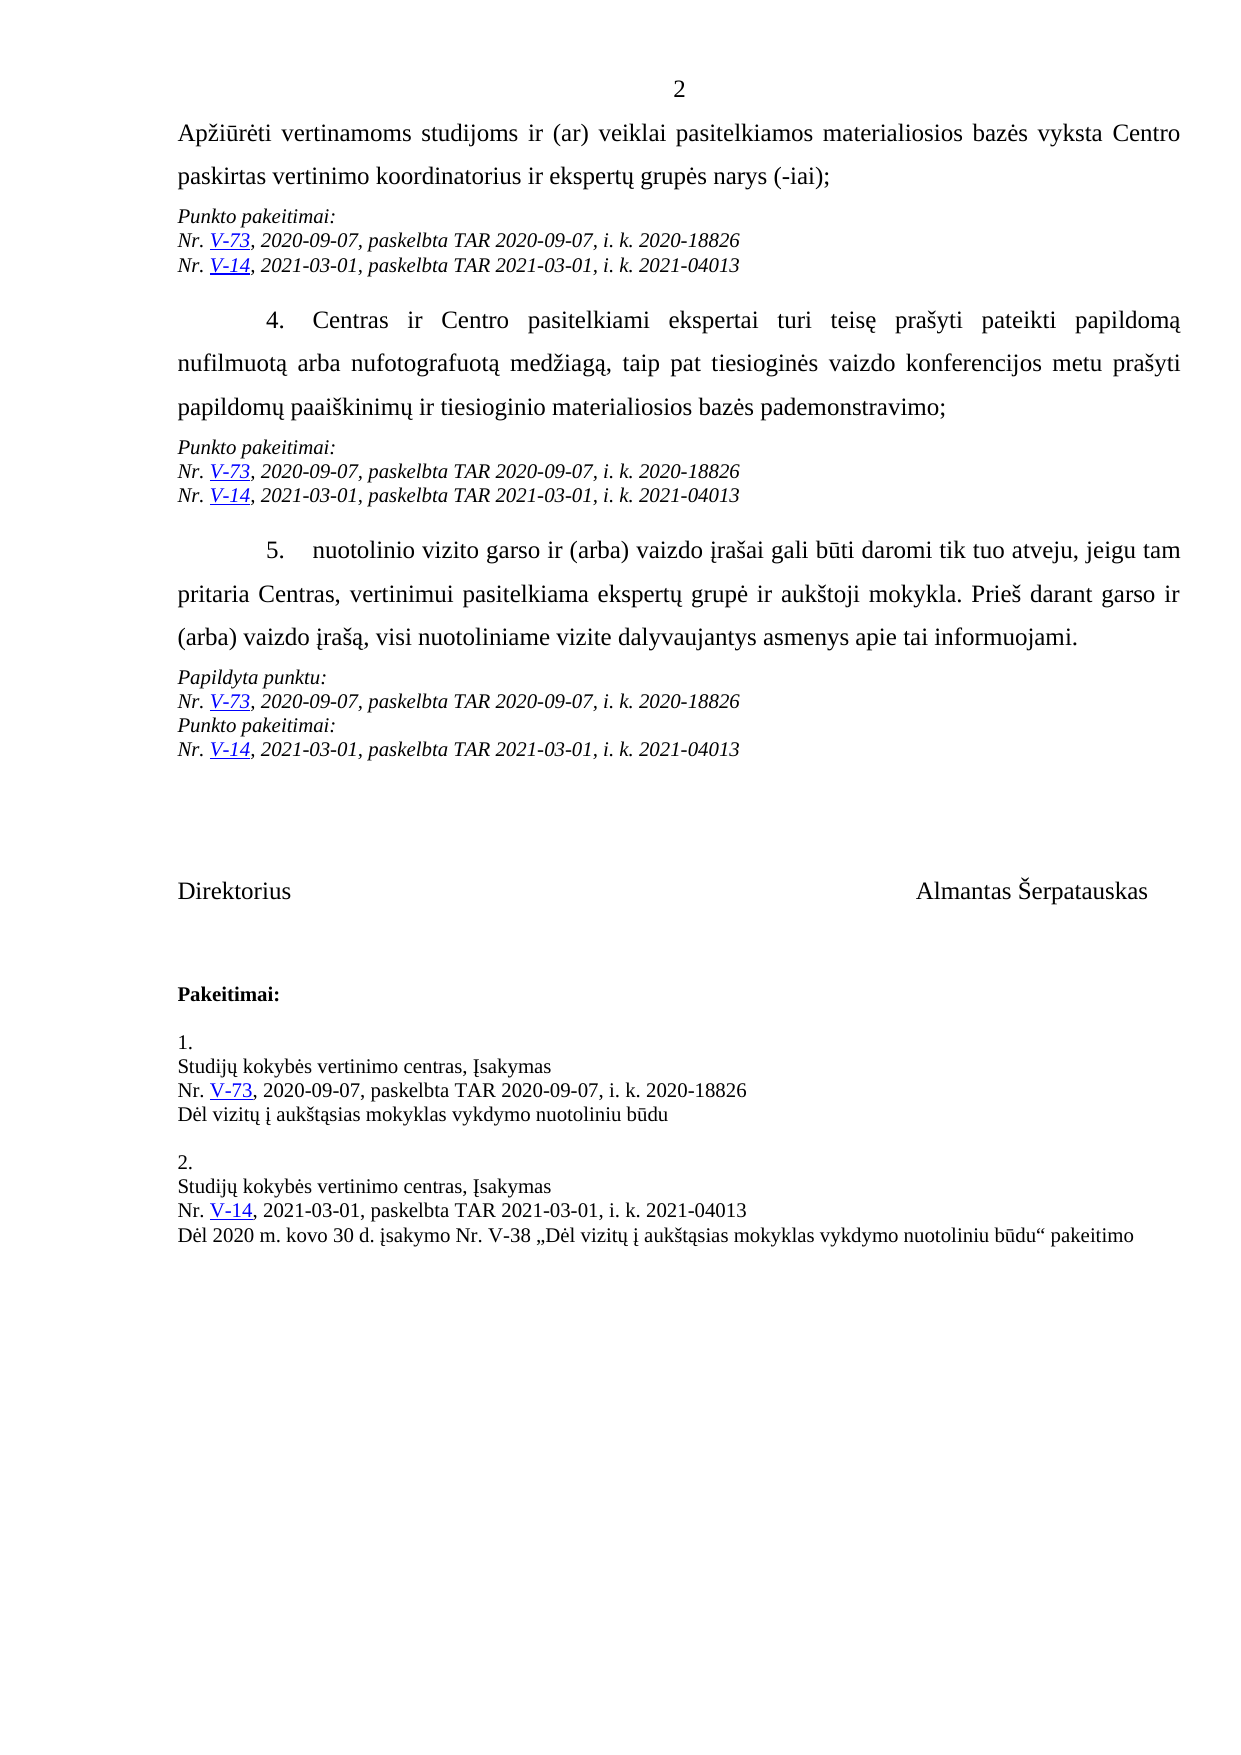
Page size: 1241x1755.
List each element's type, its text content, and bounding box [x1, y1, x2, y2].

text Papildyta punktu: [177, 665, 1181, 689]
text Nr. V-73, 2020-09-07, paskelbta TAR 2020-09-07, i. k. 2020-18826 [177, 689, 1181, 713]
text Nr. V-73, 2020-09-07, paskelbta TAR 2020-09-07, i. k. 2020-18826 [177, 1078, 1181, 1102]
text Nr. V-14, 2021-03-01, paskelbta TAR 2021-03-01, i. k. 2021-04013 [177, 737, 1181, 761]
text Punkto pakeitimai: [177, 204, 1181, 228]
text 1. [177, 1030, 1181, 1054]
text 4. Centras ir Centro pasitelkiami ekspertai turi teisę prašyti pateikti papildomą nufilmuotą arba nufotografuotą medžiagą, taip pat tiesioginės vaizdo konferencijos metu prašyti papildomų paaiškinimų ir tiesioginio materialiosios bazės pademonstravimo; [177, 305, 1181, 420]
text Apžiūrėti vertinamoms studijoms ir (ar) veiklai pasitelkiamos materialiosios bazės vyksta Centro paskirtas vertinimo koordinatorius ir ekspertų grupės narys (-iai); [177, 118, 1181, 190]
text Nr. V-73, 2020-09-07, paskelbta TAR 2020-09-07, i. k. 2020-18826 [177, 459, 1181, 483]
text Nr. V-14, 2021-03-01, paskelbta TAR 2021-03-01, i. k. 2021-04013 [177, 252, 1181, 277]
text Dėl 2020 m. kovo 30 d. įsakymo Nr. V-38 „Dėl vizitų į aukštąsias mokyklas vykdymo nuotoliniu būdu“ pakeitimo [177, 1222, 1181, 1247]
text Direktorius Almantas Šerpatauskas [177, 876, 1181, 905]
text Pakeitimai: [177, 982, 1181, 1006]
text Studijų kokybės vertinimo centras, Įsakymas [177, 1054, 1181, 1078]
text Studijų kokybės vertinimo centras, Įsakymas [177, 1174, 1181, 1198]
text 5. nuotolinio vizito garso ir (arba) vaizdo įrašai gali būti daromi tik tuo atveju, jeigu tam pritaria Centras, vertinimui pasitelkiama ekspertų grupė ir aukštoji mokykla. Prieš darant garso ir (arba) vaizdo įrašą, visi nuotoliniame vizite dalyvaujantys asmenys apie tai informuojami. [177, 536, 1181, 651]
text Dėl vizitų į aukštąsias mokyklas vykdymo nuotoliniu būdu [177, 1102, 1181, 1126]
text Punkto pakeitimai: [177, 435, 1181, 459]
text Nr. V-14, 2021-03-01, paskelbta TAR 2021-03-01, i. k. 2021-04013 [177, 483, 1181, 507]
text Nr. V-73, 2020-09-07, paskelbta TAR 2020-09-07, i. k. 2020-18826 [177, 228, 1181, 252]
text Nr. V-14, 2021-03-01, paskelbta TAR 2021-03-01, i. k. 2021-04013 [177, 1198, 1181, 1222]
text 2. [177, 1150, 1181, 1174]
text Punkto pakeitimai: [177, 713, 1181, 737]
